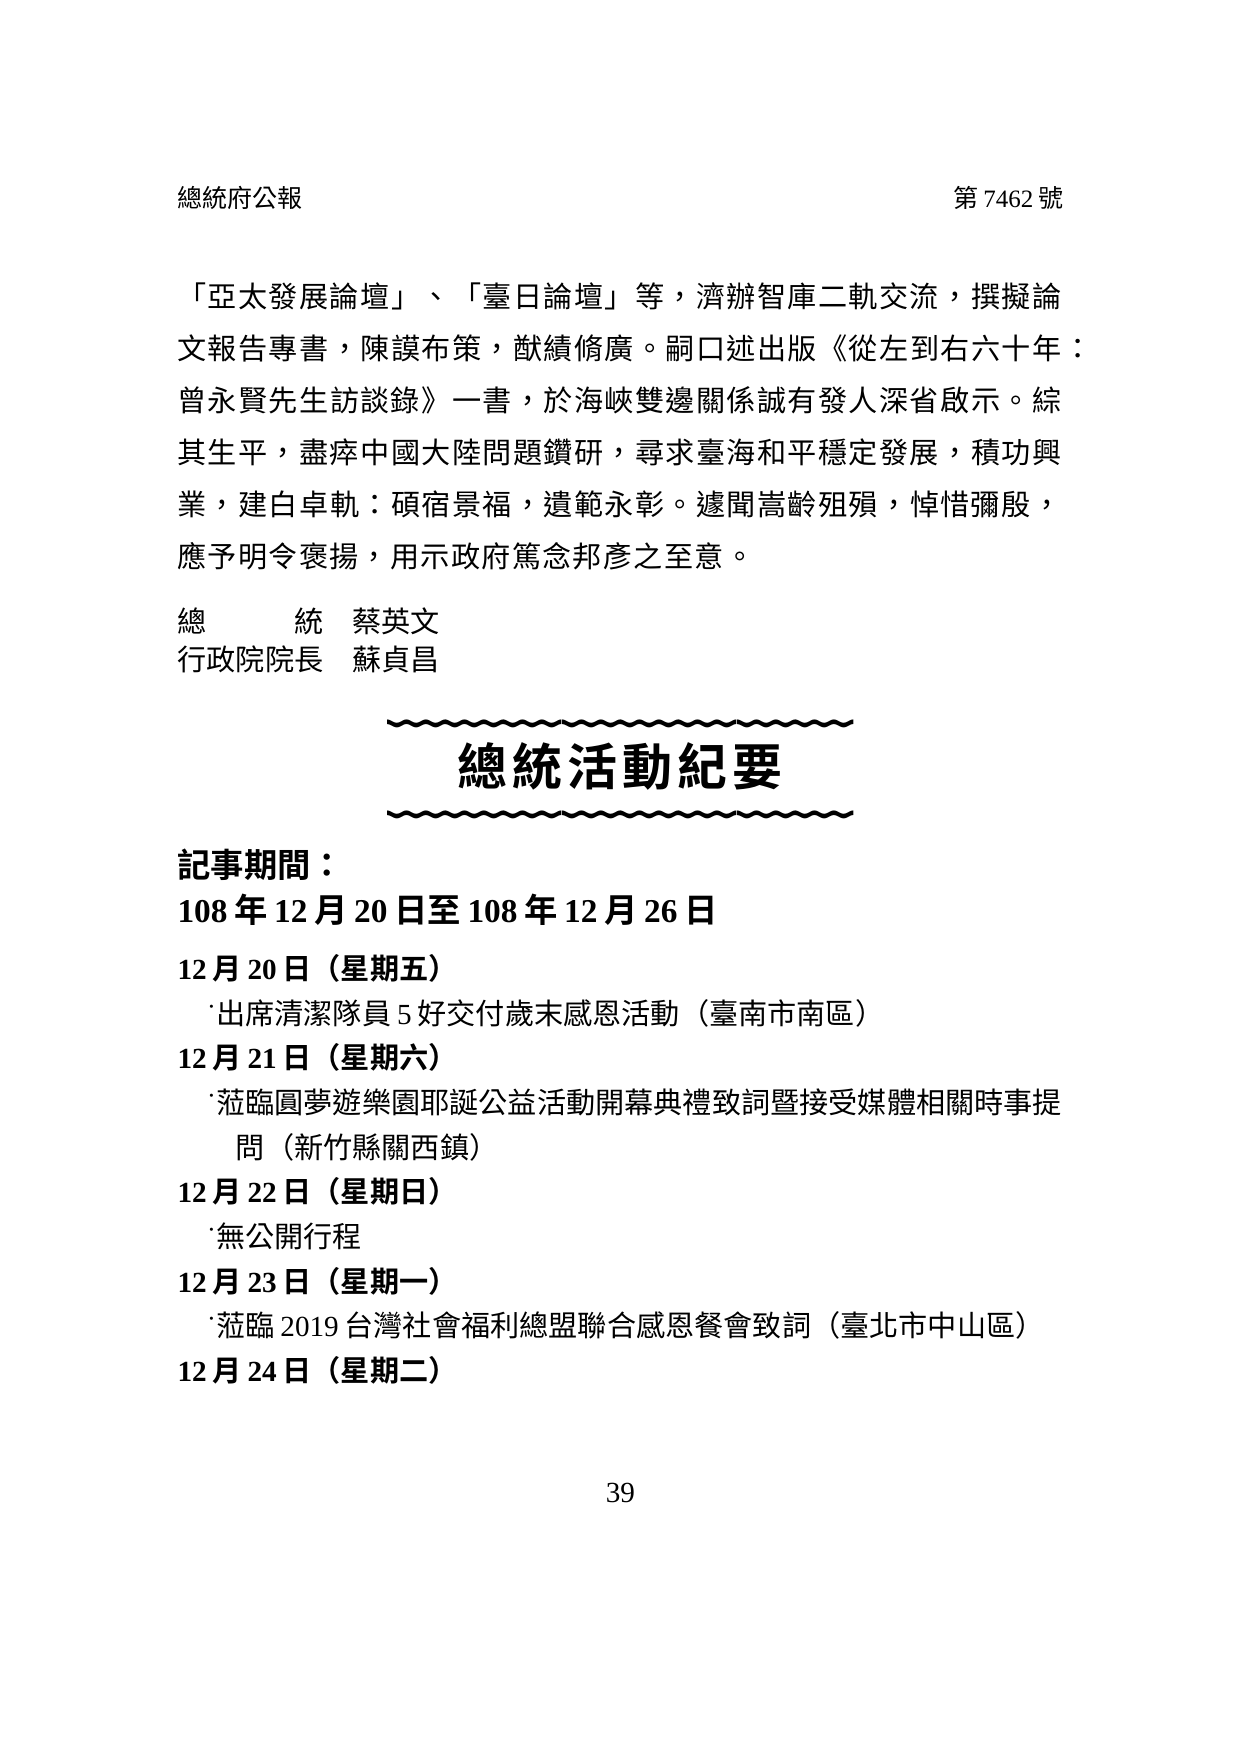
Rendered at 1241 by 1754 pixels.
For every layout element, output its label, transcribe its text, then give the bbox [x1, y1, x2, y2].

text ﹏﹏﹏﹏﹏﹏﹏﹏ [177, 703, 1063, 728]
text 總 統 蔡英文 行政院院長 蘇貞昌 [177, 603, 1063, 678]
text ˙蒞臨2019台灣社會福利總盟聯合感恩餐會致詞（臺北市中山區） [206, 1301, 1063, 1346]
text 108年12月20日至108年12月26日 [177, 886, 1063, 931]
text ˙蒞臨圓夢遊樂園耶誕公益活動開幕典禮致詞暨接受媒體相關時事提問（新竹縣關西鎮） [206, 1078, 1063, 1167]
text ˙無公開行程 [206, 1212, 1063, 1256]
text 12月21日（星期六） [177, 1033, 1063, 1078]
text 記事期間： [177, 842, 1063, 886]
text ˙出席清潔隊員5好交付歲末感恩活動（臺南市南區） [206, 988, 1063, 1033]
text 12月24日（星期二） [177, 1346, 1063, 1391]
text 總統活動紀要 [177, 728, 1063, 800]
text 12月23日（星期一） [177, 1256, 1063, 1301]
text 12月22日（星期日） [177, 1167, 1063, 1212]
text 12月20日（星期五） [177, 944, 1063, 988]
text 總統府前資政曾永賢，雋資博約，溫慎高朗。少歲蘊藉器懷，負笈遊日，卒業早稻田大學政治經濟部，鼓翼摶飛，秀出班行。遄返，任職法務部調查局第四處近四十載期間，蒐集原始文件資料，殫精中共本質究窮，宣勤克己，幹略有聲。榮退後，旋獲延攬入府，悉心國家統一委員會籌備事宜，銜命構築溝通管道，允成兩岸聯繫窗口；穿梭會晤陸方高層，力促擱置政治爭議；歸望奧運國際組織，進行多項事務協商，條分縷析，謀張慮遠；洞中肯綮，通觀全局。迭膺禮聘總統府國策顧問、資政，參預運作「亞洲展望研討會」、「亞太發展論壇」、「臺日論壇」等，濟辦智庫二軌交流，撰擬論文報告專書，陳謨布策，猷績脩廣。嗣口述出版《從左到右六十年：曾永賢先生訪談錄》一書，於海峽雙邊關係誠有發人深省啟示。綜其生平，盡瘁中國大陸問題鑽研，尋求臺海和平穩定發展，積功興業，建白卓軌：碩宿景福，遺範永彰。遽聞嵩齡殂殞，悼惜彌殷，應予明令褒揚，用示政府篤念邦彥之至意。 [177, 266, 1063, 578]
text ﹏﹏﹏﹏﹏﹏﹏﹏ [177, 800, 1063, 817]
